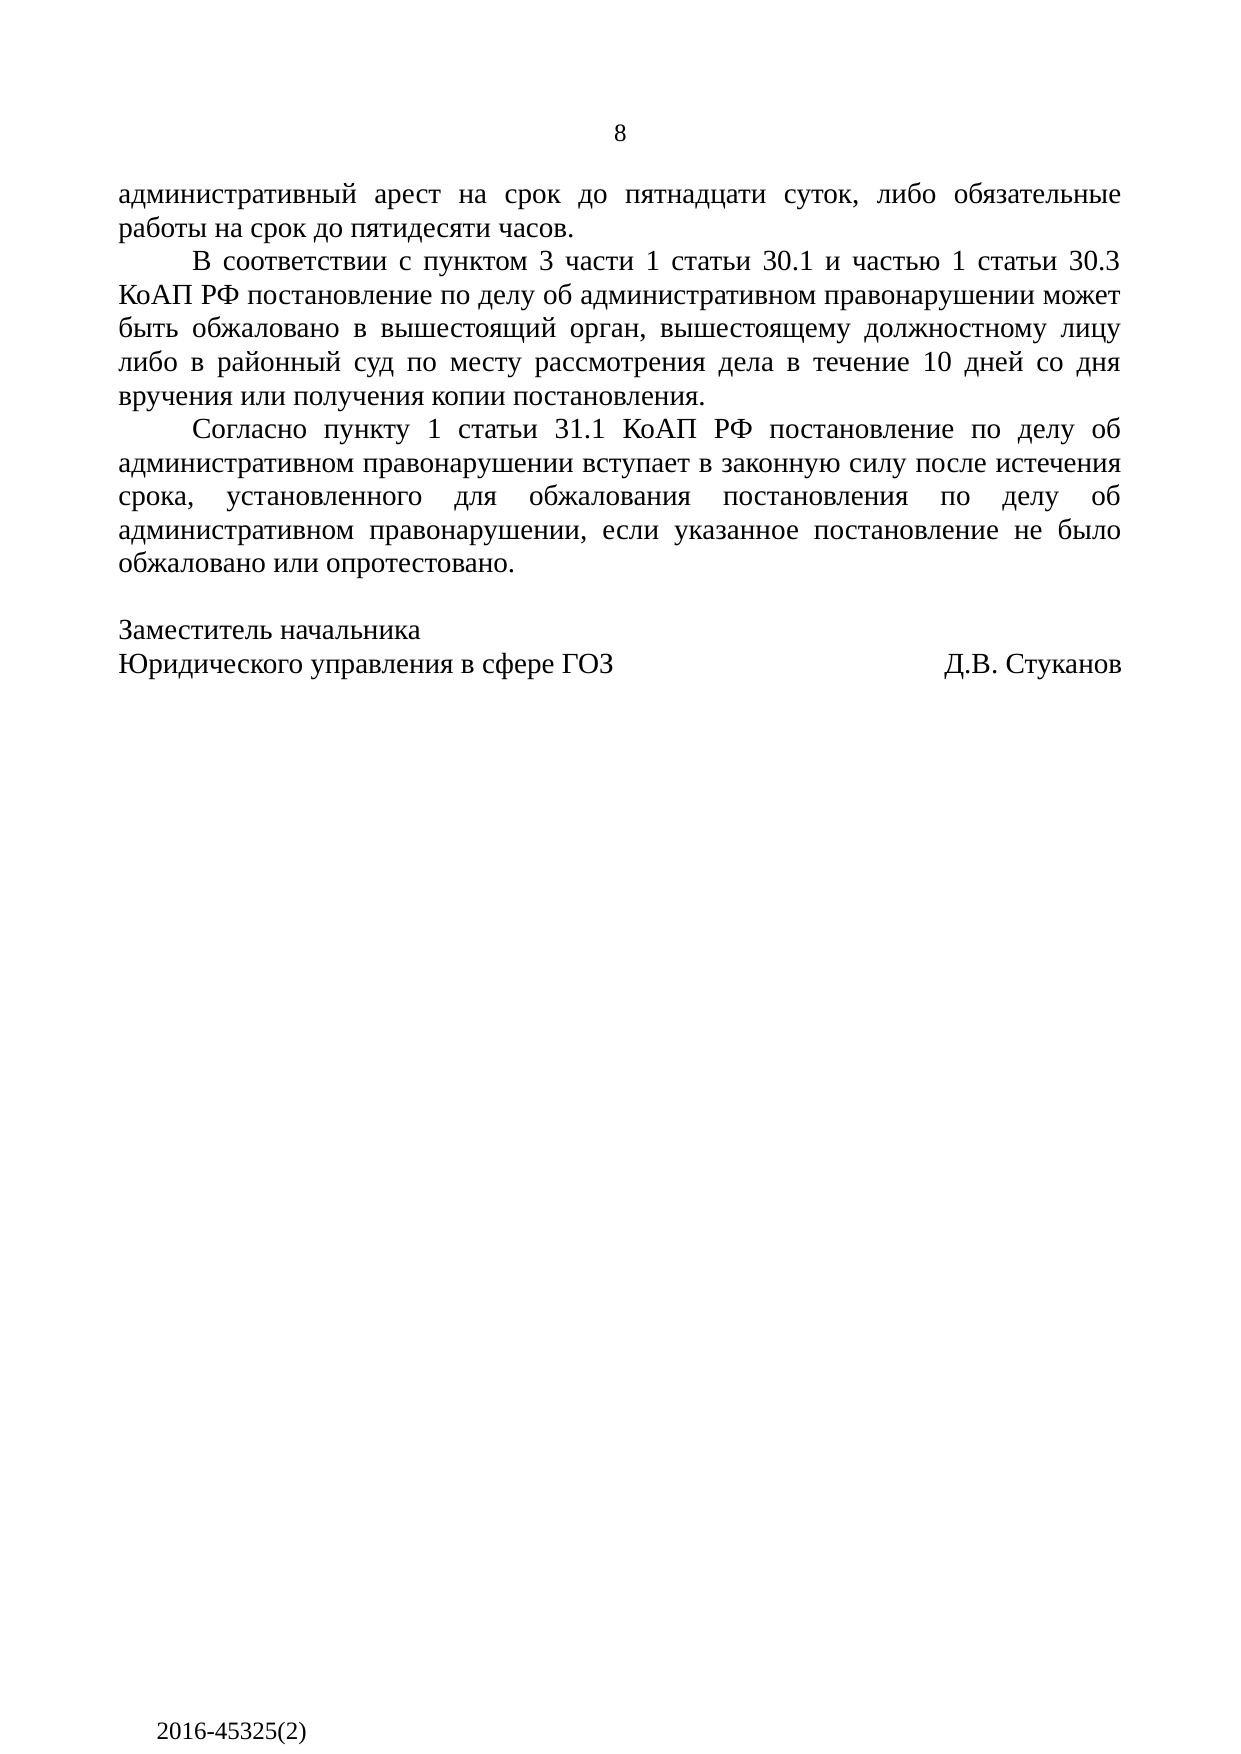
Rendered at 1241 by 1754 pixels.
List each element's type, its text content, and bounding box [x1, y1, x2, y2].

text Согласно пункту 1 статьи 31.1 КоАП РФ постановление по делу об административном правонарушении вступает в законную силу после истечения срока, установленного для обжалования постановления по делу об административном правонарушении, если указанное постановление не было обжаловано или опротестовано. [118, 411, 1122, 579]
text В соответствии с пунктом 3 части 1 статьи 30.1 и частью 1 статьи 30.3 КоАП РФ постановление по делу об административном правонарушении может быть обжаловано в вышестоящий орган, вышестоящему должностному лицу либо в районный суд по месту рассмотрения дела в течение 10 дней со дня вручения или получения копии постановления. [118, 243, 1122, 411]
text Юридического управления в сфере ГОЗ Д.В. Стуканов [118, 646, 1122, 679]
text административный арест на срок до пятнадцати суток, либо обязательные работы на срок до пятидесяти часов. [118, 176, 1122, 243]
text Заместитель начальника [118, 612, 1122, 646]
